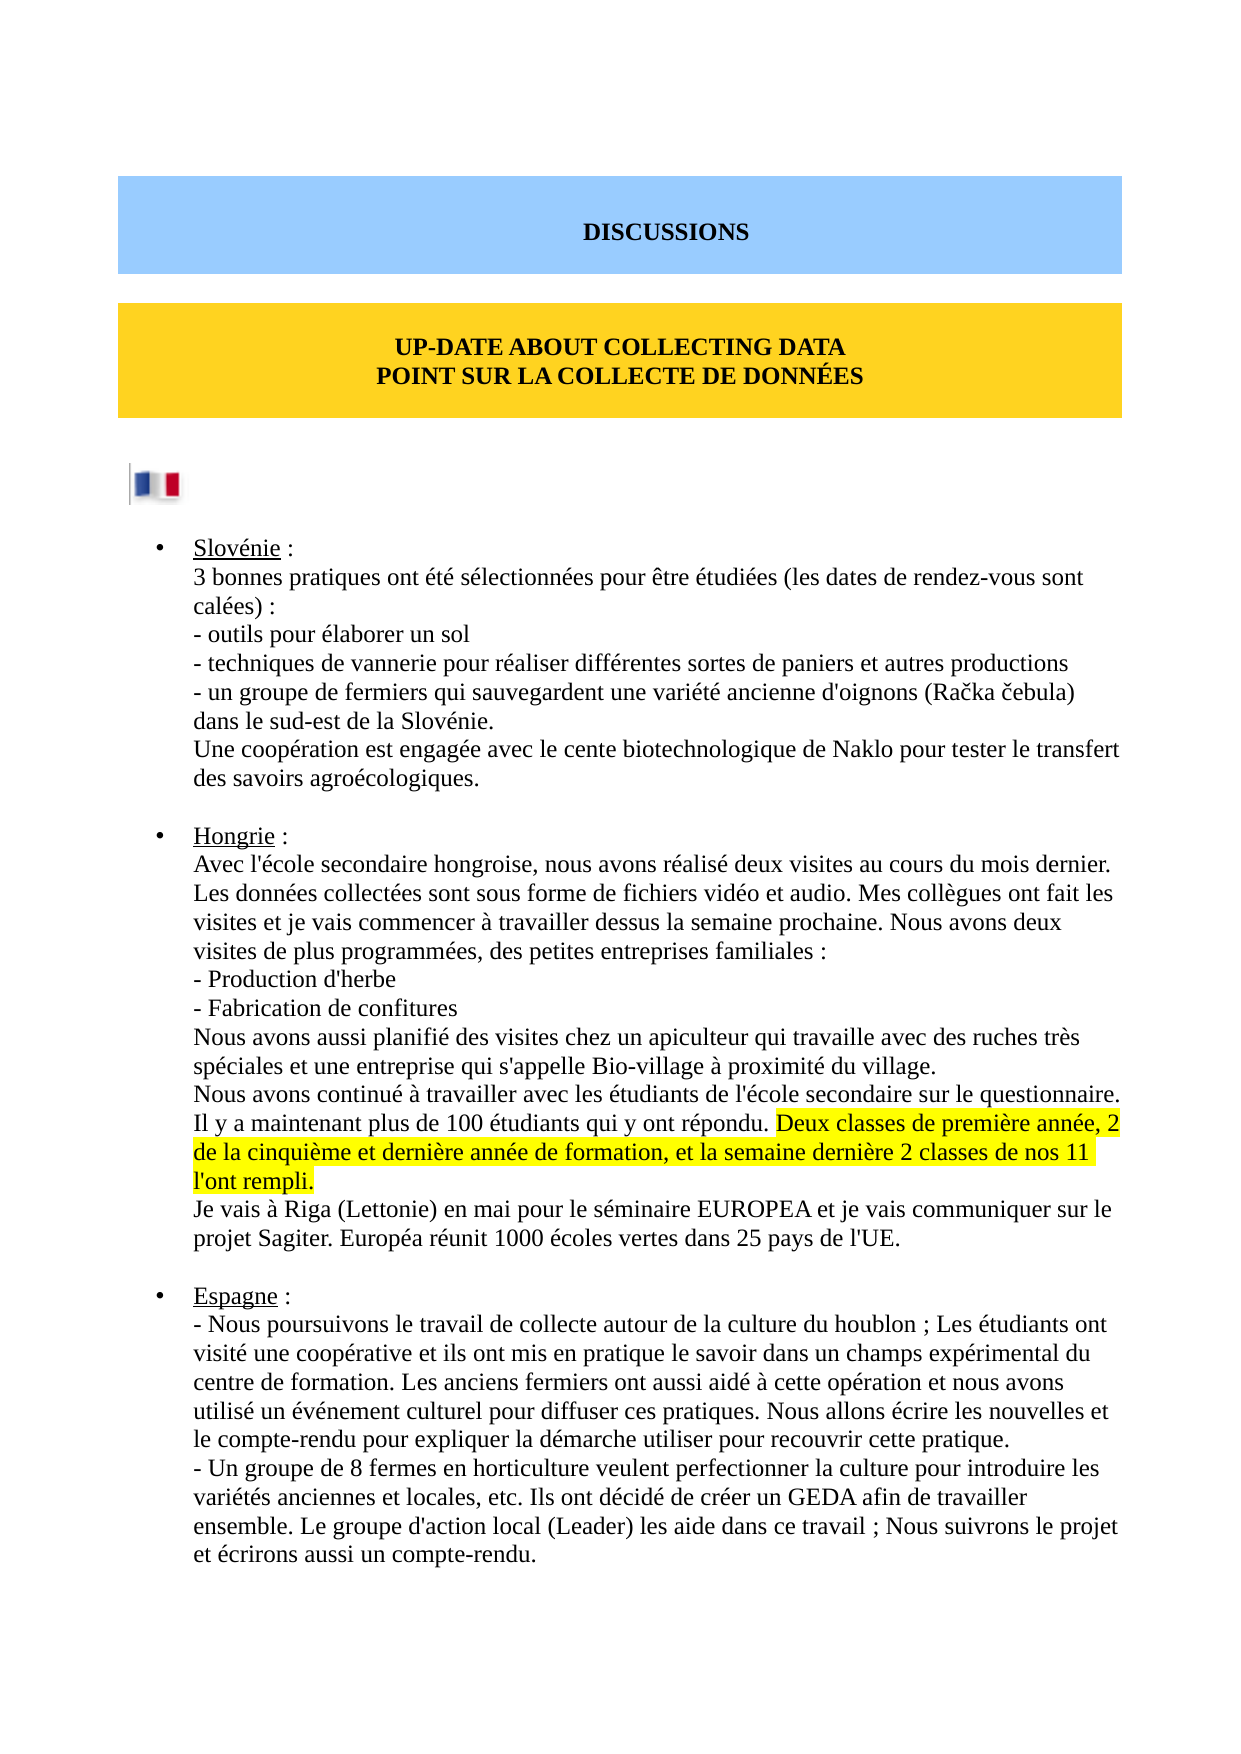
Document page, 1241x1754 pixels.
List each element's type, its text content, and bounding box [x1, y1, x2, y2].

list Nous avons aussi planifié des visites chez un apiculteur qui travaille avec des ruches très spéciales et une entreprise qui s'appelle Bio-village à proximité du village. [156, 1022, 1122, 1079]
list Hongrie : [156, 821, 1122, 849]
list Avec l'école secondaire hongroise, nous avons réalisé deux visites au cours du mois dernier. Les données collectées sont sous forme de fichiers vidéo et audio. Mes collègues ont fait les visites et je vais commencer à travailler dessus la semaine prochaine. Nous avons deux visites de plus programmées, des petites entreprises familiales : [156, 849, 1122, 964]
list Slovénie : [156, 533, 1122, 562]
text DISCUSSIONS [118, 204, 1122, 246]
text UP-DATE ABOUT COLLECTING DATA [118, 332, 1122, 361]
list Espagne : [156, 1281, 1122, 1309]
text POINT SUR LA COLLECTE DE DONNÉES [118, 361, 1122, 389]
list - techniques de vannerie pour réaliser différentes sortes de paniers et autres productions [156, 648, 1122, 677]
list - outils pour élaborer un sol [156, 619, 1122, 648]
list Une coopération est engagée avec le cente biotechnologique de Naklo pour tester le transfert des savoirs agroécologiques. [156, 734, 1122, 792]
list - Fabrication de confitures [156, 993, 1122, 1022]
list - Un groupe de 8 fermes en horticulture veulent perfectionner la culture pour introduire les variétés anciennes et locales, etc. Ils ont décidé de créer un GEDA afin de travailler ensemble. Le groupe d'action local (Leader) les aide dans ce travail ; Nous suivrons le projet et écrirons aussi un compte-rendu. [156, 1453, 1122, 1568]
list - Nous poursuivons le travail de collecte autour de la culture du houblon ; Les étudiants ont visité une coopérative et ils ont mis en pratique le savoir dans un champs expérimental du centre de formation. Les anciens fermiers ont aussi aidé à cette opération et nous avons utilisé un événement culturel pour diffuser ces pratiques. Nous allons écrire les nouvelles et le compte-rendu pour expliquer la démarche utiliser pour recouvrir cette pratique. [156, 1309, 1122, 1453]
list 3 bonnes pratiques ont été sélectionnées pour être étudiées (les dates de rendez-vous sont calées) : [156, 562, 1122, 619]
list Nous avons continué à travailler avec les étudiants de l'école secondaire sur le questionnaire. Il y a maintenant plus de 100 étudiants qui y ont répondu. Deux classes de première année, 2 de la cinquième et dernière année de formation, et la semaine dernière 2 classes de nos 11 l'ont rempli. [156, 1079, 1122, 1194]
list - Production d'herbe [156, 964, 1122, 993]
list Je vais à Riga (Lettonie) en mai pour le séminaire EUROPEA et je vais communiquer sur le projet Sagiter. Européa réunit 1000 écoles vertes dans 25 pays de l'UE. [156, 1194, 1122, 1252]
list - un groupe de fermiers qui sauvegardent une variété ancienne d'oignons (Račka čebula) dans le sud-est de la Slovénie. [156, 677, 1122, 734]
